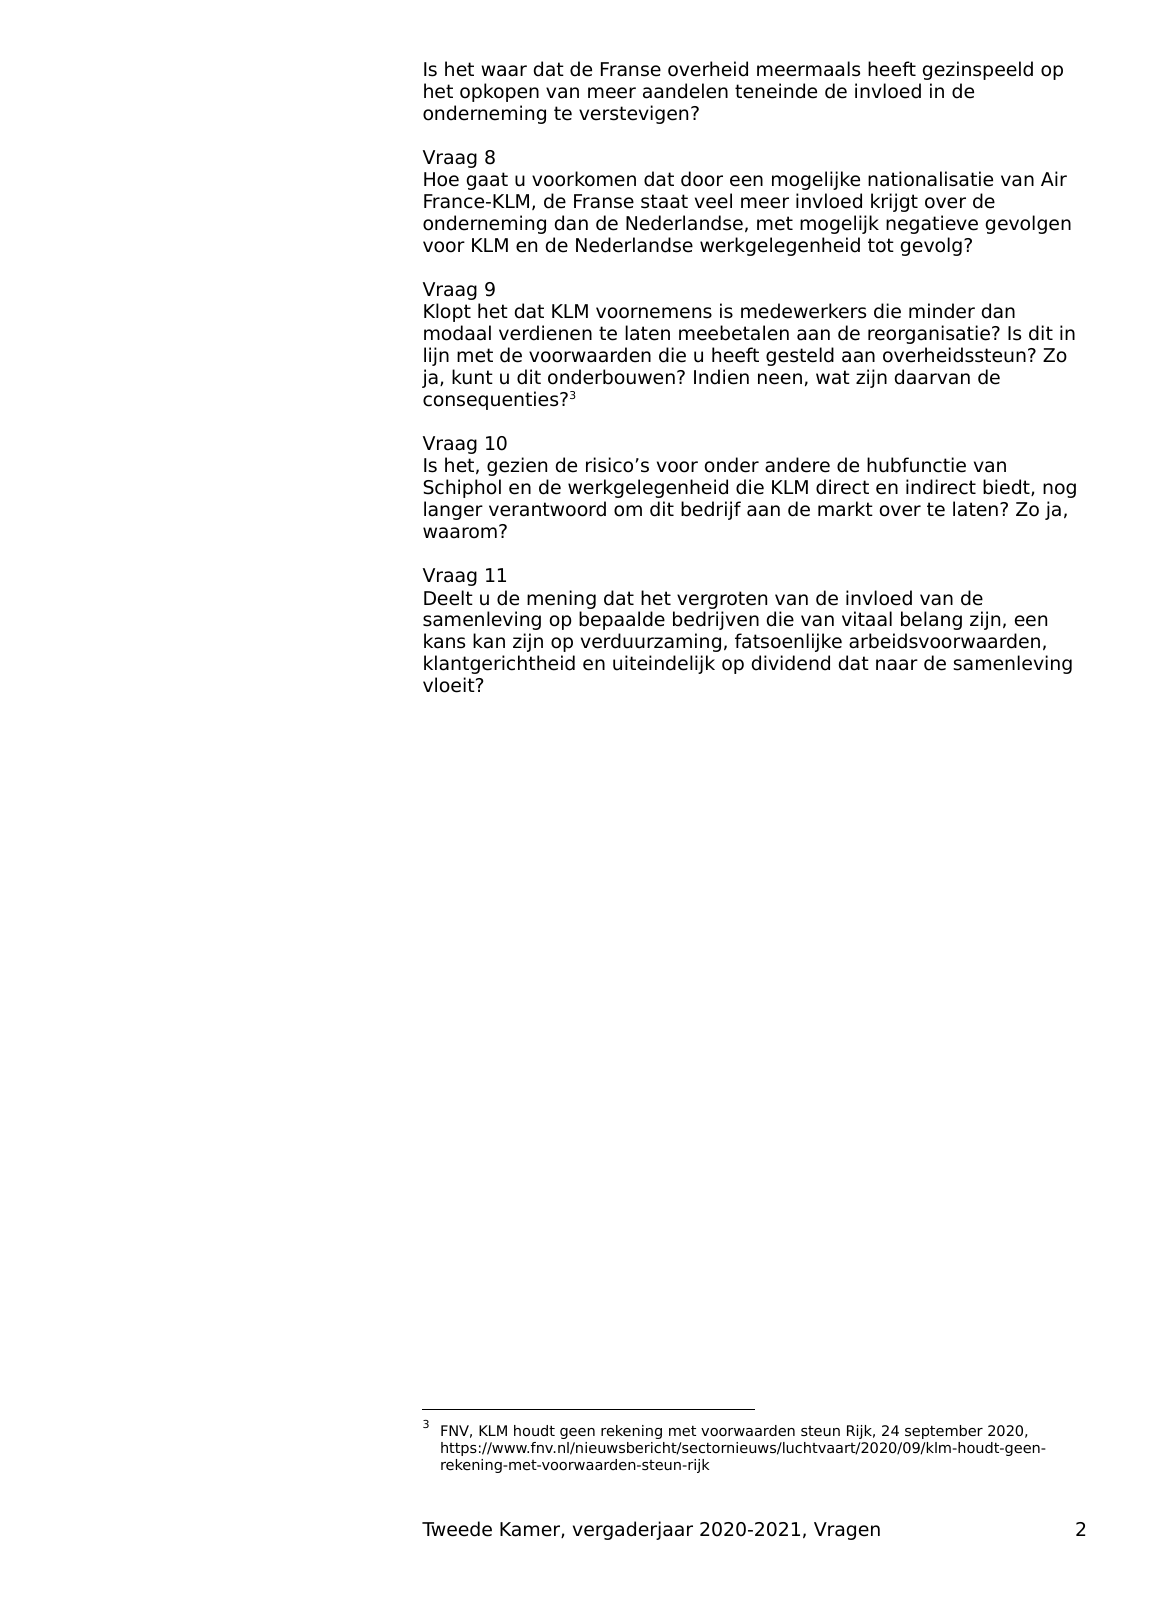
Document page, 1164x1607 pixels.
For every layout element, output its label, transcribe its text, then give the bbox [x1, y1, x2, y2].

text FNV, KLM houdt geen rekening met voorwaarden steun Rijk, 24 september 2020, https://www.fnv.nl/nieuwsbericht/sectornieuws/luchtvaart/2020/09/klm-houdt-geen-rekening-met-voorwaarden-steun-rijk [422, 1418, 1087, 1474]
text Is het, gezien de risico’s voor onder andere de hubfunctie van Schiphol en de werkgelegenheid die KLM direct en indirect biedt, nog langer verantwoord om dit bedrijf aan de markt over te laten? Zo ja, waarom? [422, 455, 1087, 543]
text Deelt u de mening dat het vergroten van de invloed van de samenleving op bepaalde bedrijven die van vitaal belang zijn, een kans kan zijn op verduurzaming, fatsoenlijke arbeidsvoorwaarden, klantgerichtheid en uiteindelijk op dividend dat naar de samenleving vloeit? [422, 587, 1087, 697]
text Vraag 9 [422, 279, 1087, 301]
text Hoe gaat u voorkomen dat door een mogelijke nationalisatie van Air France-KLM, de Franse staat veel meer invloed krijgt over de onderneming dan de Nederlandse, met mogelijk negatieve gevolgen voor KLM en de Nederlandse werkgelegenheid tot gevolg? [422, 169, 1087, 257]
text Vraag 11 [422, 565, 1087, 587]
text Klopt het dat KLM voornemens is medewerkers die minder dan modaal verdienen te laten meebetalen aan de reorganisatie? Is dit in lijn met de voorwaarden die u heeft gesteld aan overheidssteun? Zo ja, kunt u dit onderbouwen? Indien neen, wat zijn daarvan de consequenties? [422, 301, 1087, 411]
text Vraag 10 [422, 433, 1087, 455]
text Vraag 8 [422, 147, 1087, 169]
text Is het waar dat de Franse overheid meermaals heeft gezinspeeld op het opkopen van meer aandelen teneinde de invloed in de onderneming te verstevigen? [422, 59, 1087, 125]
